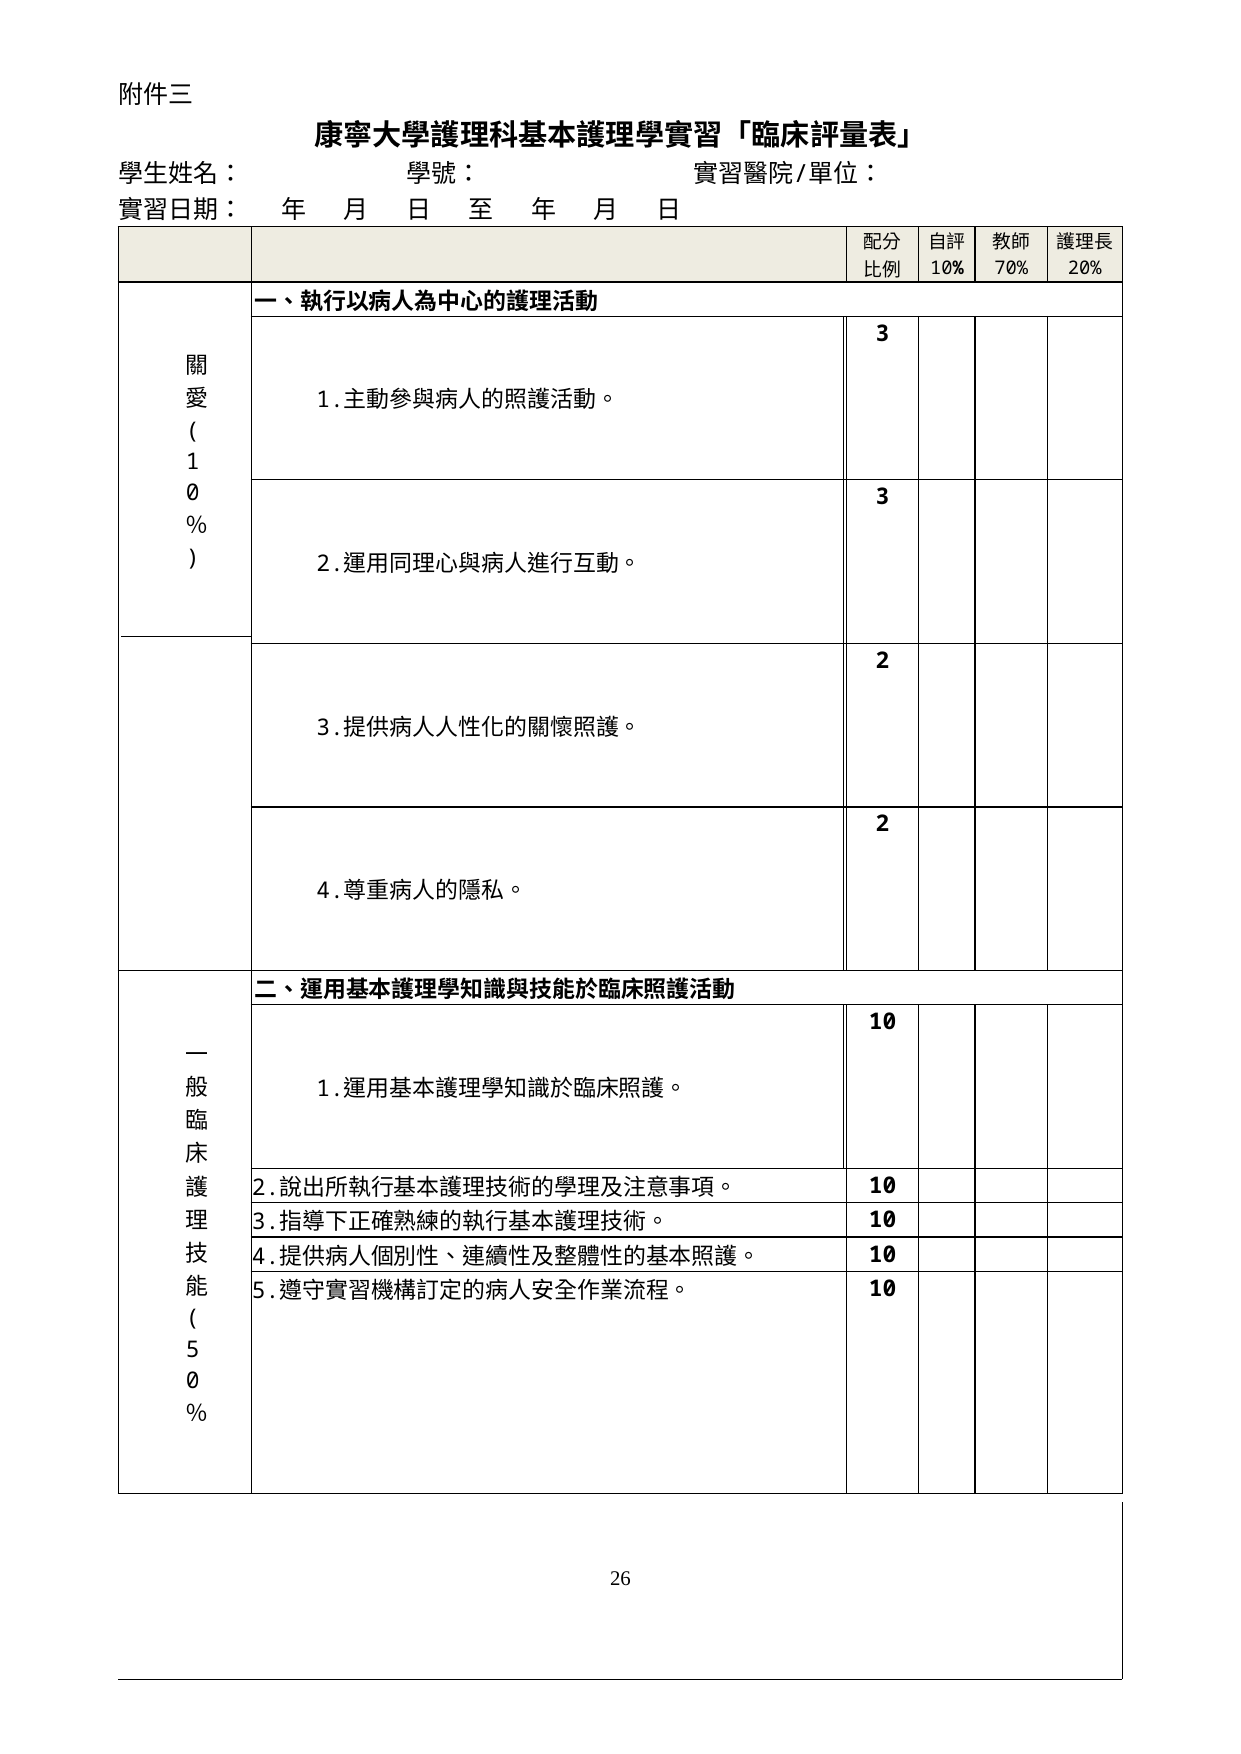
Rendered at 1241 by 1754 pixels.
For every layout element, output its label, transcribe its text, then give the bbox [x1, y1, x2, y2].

table_header 配分 比例 [847, 227, 918, 281]
table_cell [1048, 1169, 1122, 1202]
table_cell 3.指導下正確熟練的執行基本護理技術。 [252, 1203, 846, 1236]
table_cell 一、執行以病人為中心的護理活動 [252, 283, 1122, 316]
table_cell 10 [847, 1272, 918, 1493]
table_cell [919, 1005, 974, 1168]
table_cell [976, 644, 1047, 806]
table_cell [1048, 317, 1122, 479]
table_cell 二、運用基本護理學知識與技能於臨床照護活動 [252, 971, 1122, 1004]
table_cell [919, 644, 974, 806]
table_cell 4.提供病人個別性、連續性及整體性的基本照護。 [252, 1238, 846, 1271]
table_cell 1.主動參與病人的照護活動。 [252, 317, 843, 479]
table_cell 3 [847, 317, 918, 479]
table_cell [919, 1272, 974, 1493]
table_cell 關愛 (10％) [119, 283, 251, 970]
table_cell 1.運用基本護理學知識於臨床照護。 [252, 1005, 843, 1168]
table_cell [1048, 480, 1122, 643]
table_header 教師 70% [976, 227, 1047, 281]
table_cell 10 [847, 1005, 918, 1168]
table_cell [1048, 1238, 1122, 1271]
table_cell 一般臨床護理技能 (50％ [119, 971, 251, 1493]
table_cell [919, 808, 974, 970]
text 實習日期： 年 月 日 至 年 月 日 [118, 190, 1122, 226]
table_cell [919, 1203, 974, 1236]
table_cell [976, 1005, 1047, 1168]
table_cell 10 [847, 1238, 918, 1271]
table_header [119, 227, 251, 281]
table_cell 5.遵守實習機構訂定的病人安全作業流程。 [252, 1272, 846, 1493]
table_cell 10 [847, 1169, 918, 1202]
table_cell [976, 1272, 1047, 1493]
table_header 護理長 20% [1048, 227, 1122, 281]
table_cell 4.尊重病人的隱私。 [252, 808, 843, 970]
table_cell [1048, 808, 1122, 970]
table_cell [919, 480, 974, 643]
table_cell [919, 317, 974, 479]
table_cell [1048, 1272, 1122, 1493]
table_cell [919, 1238, 974, 1271]
table_cell [976, 1238, 1047, 1271]
text 學生姓名： 學號： 實習醫院/單位： [118, 153, 1122, 190]
table_cell 10 [847, 1203, 918, 1236]
table_cell [1048, 644, 1122, 806]
table_cell [976, 808, 1047, 970]
table_cell [919, 1169, 974, 1202]
text 康寧大學護理科基本護理學實習「臨床評量表」 [118, 111, 1122, 153]
table_header [252, 227, 846, 281]
table_cell [976, 1169, 1047, 1202]
table_cell [1048, 1203, 1122, 1236]
table_cell 2.運用同理心與病人進行互動。 [252, 480, 843, 643]
table_cell 2 [847, 808, 918, 970]
table_cell [976, 1203, 1047, 1236]
table_cell [1048, 1005, 1122, 1168]
table_cell [976, 317, 1047, 479]
text 附件三 [118, 75, 1122, 111]
table_cell [976, 480, 1047, 643]
table_cell 2 [847, 644, 918, 806]
table_cell 3.提供病人人性化的關懷照護。 [252, 644, 843, 806]
table_header 自評 10% [919, 227, 974, 281]
table_cell 2.說出所執行基本護理技術的學理及注意事項。 [252, 1169, 846, 1202]
table_cell 3 [847, 480, 918, 643]
